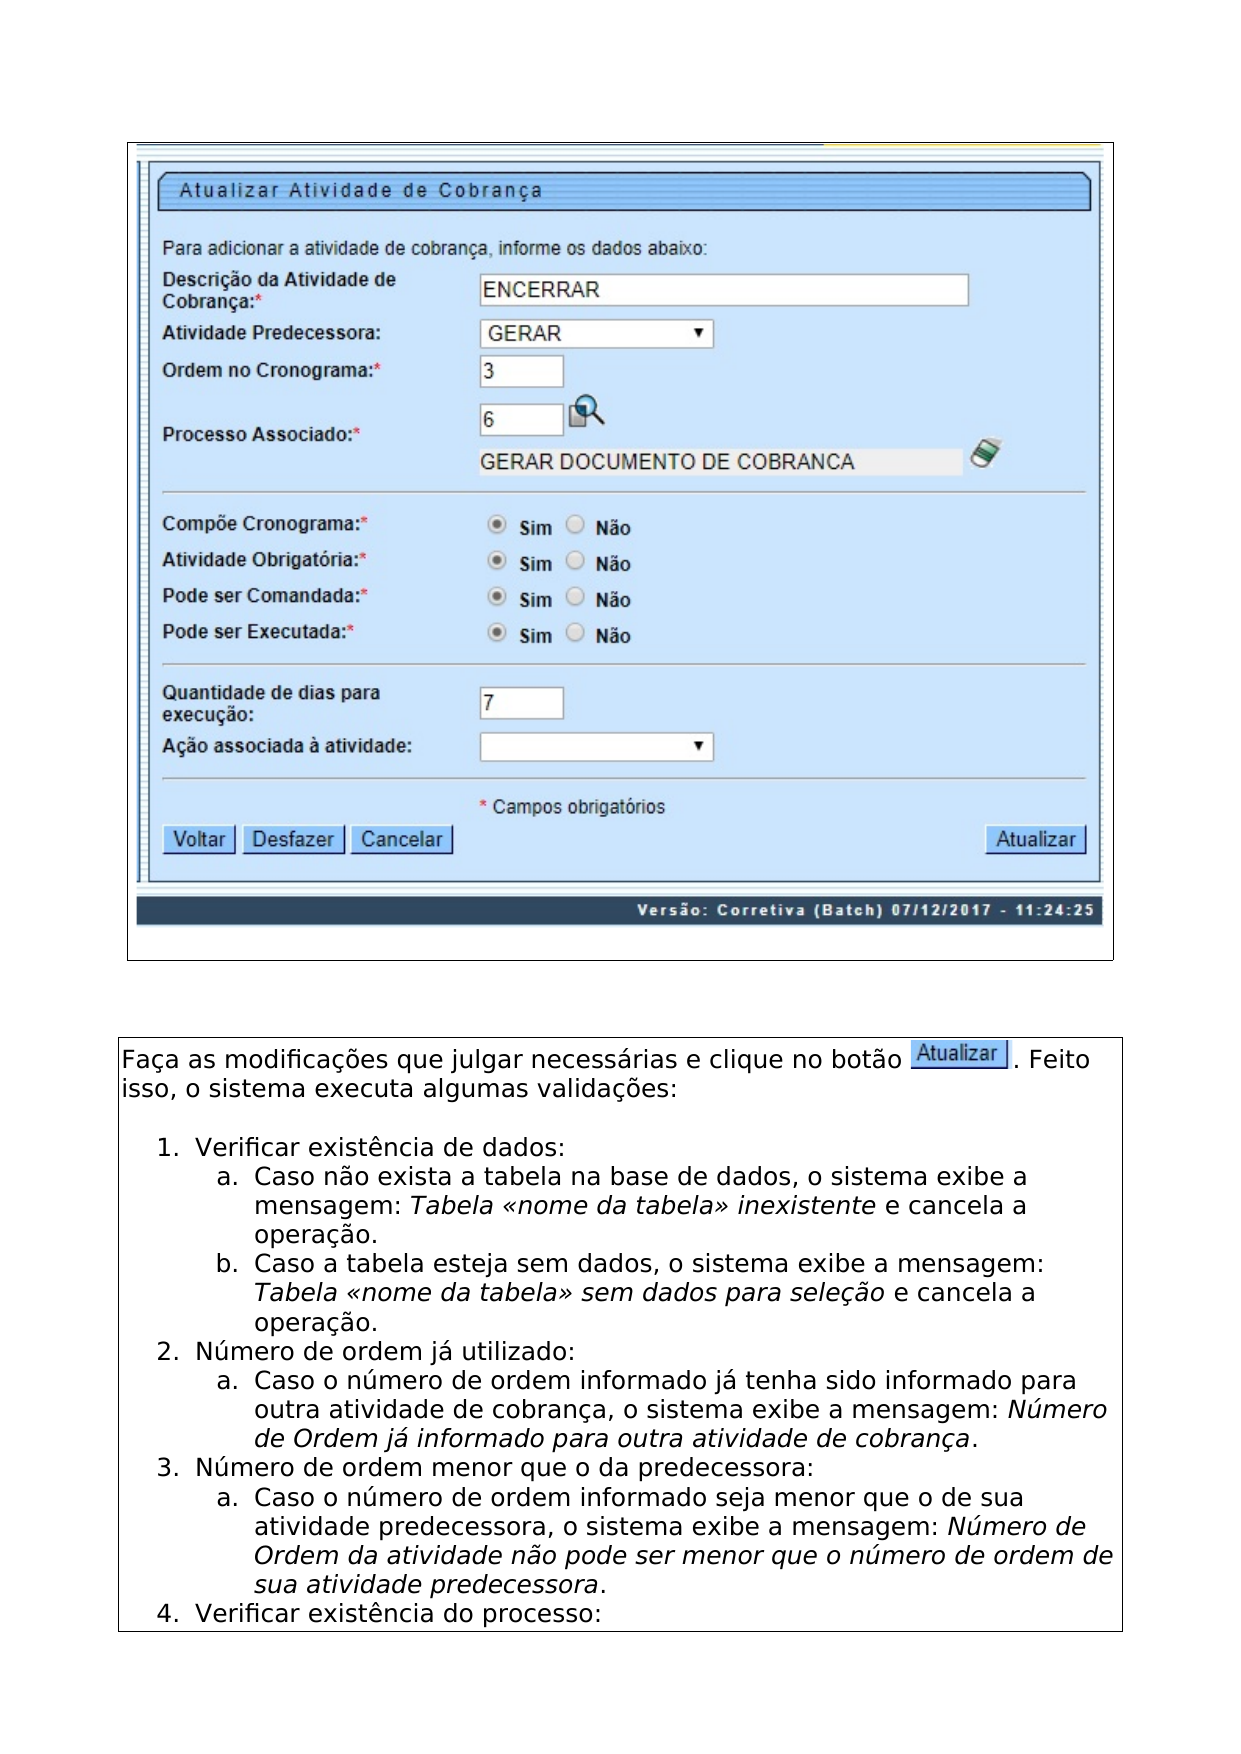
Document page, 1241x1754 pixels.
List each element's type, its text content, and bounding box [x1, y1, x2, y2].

table_header Faça as modificações que julgar necessárias e clique no botão . Feito isso, o sistema executa algumas validações: Verificar existência de dados: Caso não exista a tabela na base de dados, o sistema exibe a mensagem: Tabela «nome da tabela» inexistente e cancela a operação. Caso a tabela esteja sem dados, o sistema exibe a mensagem: Tabela «nome da tabela» sem dados para seleção e cancela a operação. Número de ordem já utilizado: Caso o número de ordem informado já tenha sido informado para outra atividade de cobrança, o sistema exibe a mensagem: Número de Ordem já informado para outra atividade de cobrança. Número de ordem menor que o da predecessora: Caso o número de ordem informado seja menor que o de sua atividade predecessora, o sistema exibe a mensagem: Número de Ordem da atividade não pode ser menor que o número de ordem de sua atividade predecessora. Verificar existência do processo: Caso o processo informado não exista, o sistema exibe a mensagem: Processo Inexistente. Atividade Obrigatória deve compor o cronograma: Caso o indicador de Compõe o Cronograma esteja com o valor Não e o indicador Atividade Obrigatória esteja com o valor Sim, o sistema exibe a mensagem: Atividade Obrigatória deve compor o cronograma. Verificar preenchimento dos campos: Caso o usuário não informe ou selecione o conteúdo de algum campo necessário à inclusão do critério de cobrança, o sistema exibe a mensagem: Informe «nome do campo que não foi preenchido ou selecionado». Atualização realizada por outro usuário: Caso o usuário esteja tentando atualizar uma atividade de cobrança que já tenha sido atualizada ou excluída durante a manutenção corrente, o sistema exibe a mensagem: Essa Atividade de cobrança foi atualizada ou removida por outro usuário. Realize uma nova atualização. Atividade de Cobrança possui vínculos no sistema: Caso o usuário tenha selecionado uma atividade de cobrança que possua outros vínculos no sistema, é exibida a mensagem: Não é possível excluir a(s) atividade(s) de cobrança selecionada(s) devido a vínculos com outras informações. Verificar sucesso da transação: Caso o código de retorno da operação efetuada no banco de dados seja diferente de zero, o sistema exibe a mensagem conforme o código de retorno; Caso contrário, exibe a mensagem: Atividade de Cobrança «código do Atividade de Cobrança» atualizado com sucesso, quando da atualização da atividade de cobrança, ou «Quantidade» Atividades(s) de Cobrança removida(s) com sucesso, quando da remoção da(s) atividades(s), bem como apresenta os links com as opções Menu Principal e Realizar outra Manutenção de Atividade de Cobrança, desviando para as telas correspondentes. Validar quantidade de dias: Caso o número de dias informado seja maior que 30 (trinta) ou menor que 1(um), o sistema exibe a mensagem: Quantidade de dias está inválido. [119, 1038, 1122, 1631]
picture [136, 144, 1104, 928]
picture [910, 1040, 1013, 1069]
table_header [128, 143, 1113, 960]
